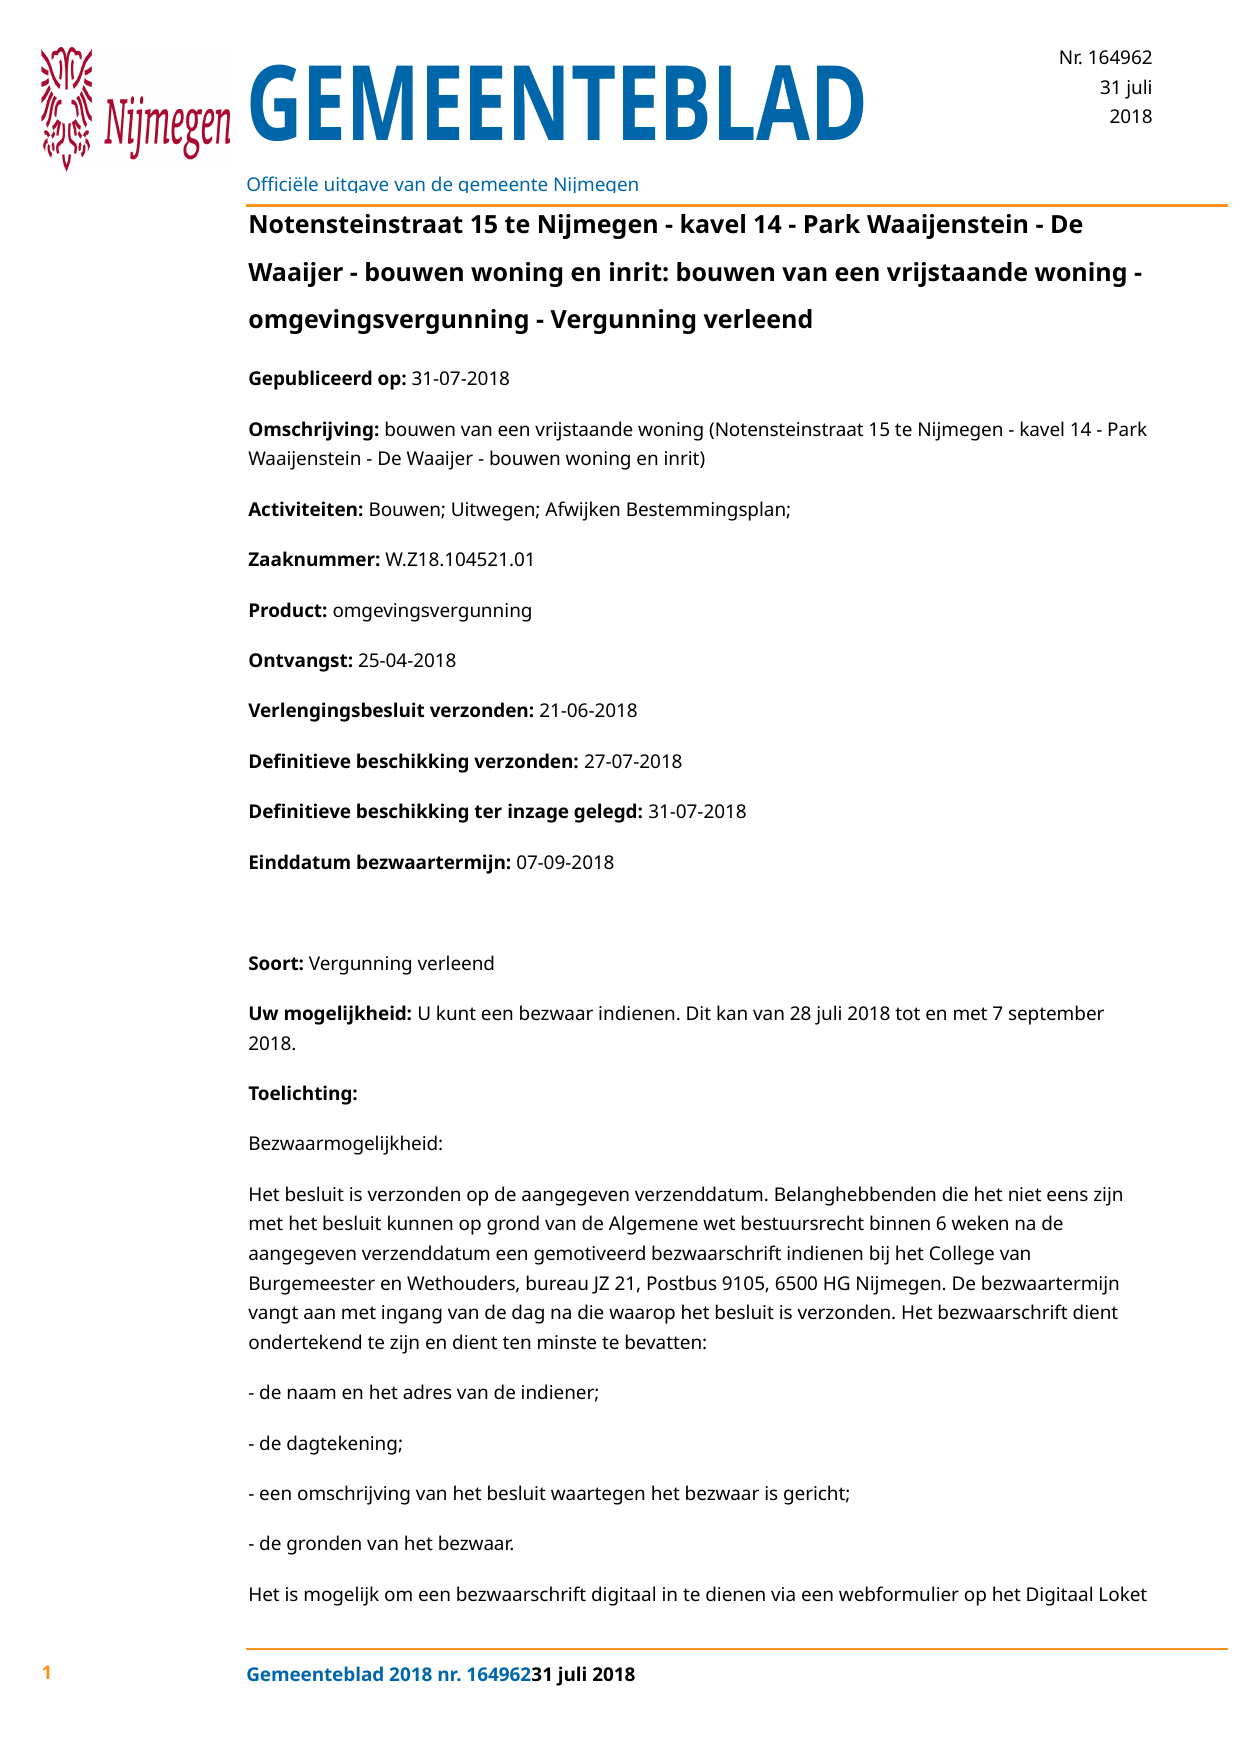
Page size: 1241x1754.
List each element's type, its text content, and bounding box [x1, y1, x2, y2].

text Soort: Vergunning verleend [248, 950, 1152, 975]
text Ontvangst: 25-04-2018 [248, 647, 1152, 673]
text Zaaknummer: W.Z18.104521.01 [248, 546, 1152, 572]
picture [41, 47, 231, 172]
text Het is mogelijk om een bezwaarschrift digitaal in te dienen via een webformulier op het Digitaal Loket [248, 1581, 1152, 1607]
text Omschrijving: bouwen van een vrijstaande woning (Notensteinstraat 15 te Nijmegen - kavel 14 - Park Waaijenstein - De Waaijer - bouwen woning en inrit) [248, 416, 1152, 471]
text - de naam en het adres van de indiener; [248, 1379, 1152, 1405]
text Uw mogelijkheid: U kunt een bezwaar indienen. Dit kan van 28 juli 2018 tot en met 7 september 2018. [248, 1000, 1152, 1055]
text Het besluit is verzonden op de aangegeven verzenddatum. Belanghebbenden die het niet eens zijn met het besluit kunnen op grond van de Algemene wet bestuursrecht binnen 6 weken na de aangegeven verzenddatum een gemotiveerd bezwaarschrift indienen bij het College van Burgemeester en Wethouders, bureau JZ 21, Postbus 9105, 6500 HG Nijmegen. De bezwaartermijn vangt aan met ingang van de dag na die waarop het besluit is verzonden. Het bezwaarschrift dient ondertekend te zijn en dient ten minste te bevatten: [248, 1181, 1152, 1354]
text Einddatum bezwaartermijn: 07-09-2018 [248, 849, 1152, 874]
text Definitieve beschikking verzonden: 27-07-2018 [248, 748, 1152, 774]
text Definitieve beschikking ter inzage gelegd: 31-07-2018 [248, 798, 1152, 824]
text Verlengingsbesluit verzonden: 21-06-2018 [248, 698, 1152, 723]
text Activiteiten: Bouwen; Uitwegen; Afwijken Bestemmingsplan; [248, 496, 1152, 522]
text - een omschrijving van het besluit waartegen het bezwaar is gericht; [248, 1480, 1152, 1506]
text Gepubliceerd op: 31-07-2018 [248, 366, 1152, 391]
text Toelichting: [248, 1080, 1152, 1106]
text - de gronden van het bezwaar. [248, 1531, 1152, 1556]
text Notensteinstraat 15 te Nijmegen - kavel 14 - Park Waaijenstein - De Waaijer - bouwen woning en inrit: bouwen van een vrijstaande woning - omgevingsvergunning - Vergunning verleend [248, 207, 1152, 336]
text - de dagtekening; [248, 1430, 1152, 1455]
text Product: omgevingsvergunning [248, 597, 1152, 622]
text Bezwaarmogelijkheid: [248, 1131, 1152, 1156]
